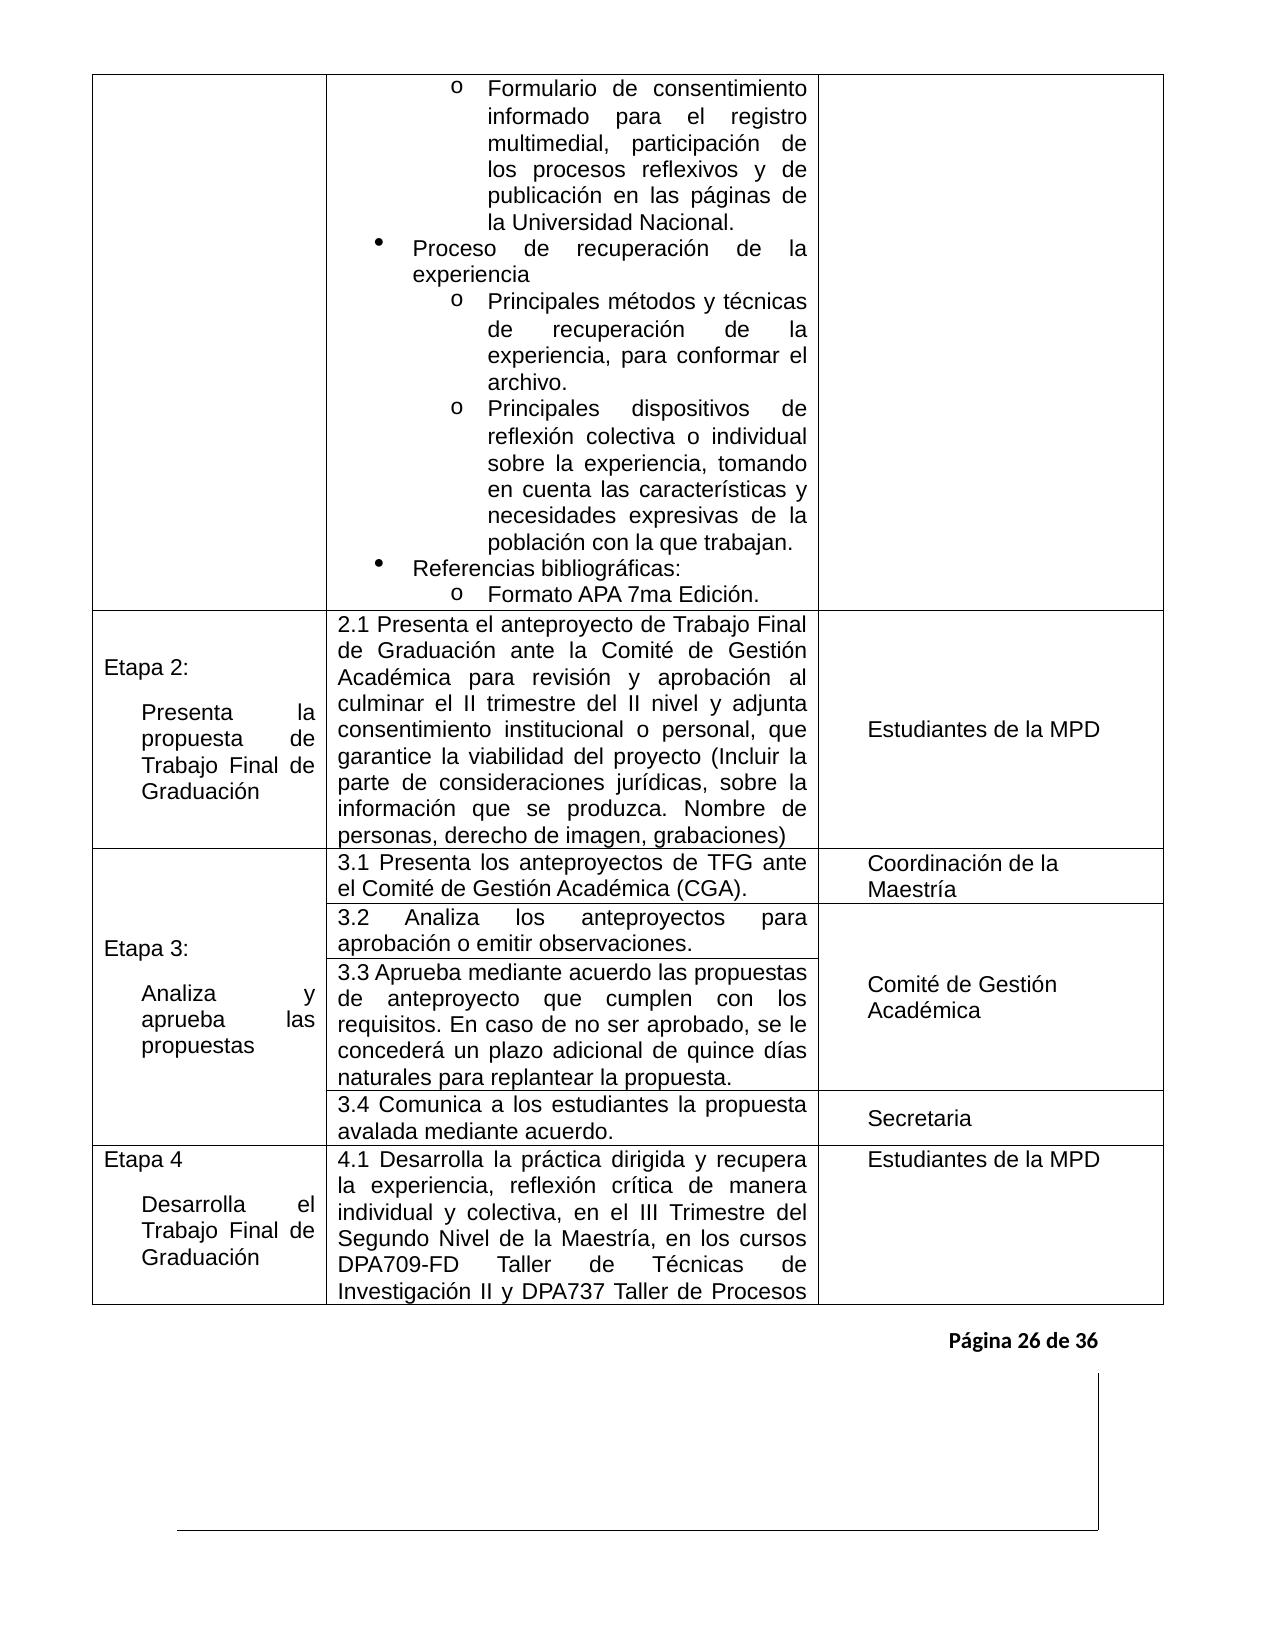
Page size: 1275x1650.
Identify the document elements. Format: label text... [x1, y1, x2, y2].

table_cell Etapa 4 Desarrolla el Trabajo Final de Graduación [93, 1146, 326, 1304]
table_cell [93, 75, 326, 610]
table_cell 3.3 Aprueba mediante acuerdo las propuestas de anteproyecto que cumplen con los requisitos. En caso de no ser aprobado, se le concederá un plazo adicional de quince días naturales para replantear la propuesta. [327, 959, 818, 1090]
table_cell Etapa 2: Presenta la propuesta de Trabajo Final de Graduación [93, 611, 326, 848]
table_cell 3.2 Analiza los anteproyectos para aprobación o emitir observaciones. [327, 904, 818, 957]
table_cell Estudiantes de la MPD [819, 611, 1163, 848]
table_cell 4.1 Desarrolla la práctica dirigida y recupera la experiencia, reflexión crítica de manera individual y colectiva, en el III Trimestre del Segundo Nivel de la Maestría, en los cursos DPA709-FD Taller de Técnicas de Investigación II y DPA737 Taller de Procesos [327, 1146, 818, 1304]
table_cell [819, 75, 1163, 610]
table_cell 1.2 Diseña Anteproyecto, en sus aspectos metodológicos y didácticos artísticos y dancísticos, durante los cursos DPA 708-FD Taller de Técnicas de Investigación I y DPA 735 Taller de Diseño de Procesos Formativos, durante el II Trimestre del II Nivel del programa curricular. Con el siguiente formato: Fundamentación Caracterización de la institución y la población con las que trabajará. Enfoque que sustenta la práctica pedagógica artística, según las necesidades de la institución y de la población. Objetivo General consensuado con la institución contraparte. Objetivos Específicos consensuado con la institución contraparte. Abordaje teórico y metodológico Principales teorías pedagógico-artísticas que permiten fundamentar una propuesta, según las características de la institución, la población y los objetivos. Principales técnicas de entrenamiento y de creación artística que se desarrollarán, según las características de la institución, la población y los objetivos. Planificación de la pasantía, por fechas y número de sesiones consensuada con la institución contraparte. Formulario de consentimiento informado para el registro multimedial, participación de los procesos reflexivos y de publicación en las páginas de la Universidad Nacional. Proceso de recuperación de la experiencia Principales métodos y técnicas de recuperación de la experiencia, para conformar el archivo. Principales dispositivos de reflexión colectiva o individual sobre la experiencia, tomando en cuenta las características y necesidades expresivas de la población con la que trabajan. Referencias bibliográficas: Formato APA 7ma Edición. [327, 75, 818, 610]
table_cell Etapa 3: Analiza y aprueba las propuestas [93, 849, 326, 1145]
table_cell Coordinación de la Maestría [819, 849, 1163, 903]
table_cell Comité de Gestión Académica [819, 904, 1163, 1090]
table_cell 3.1 Presenta los anteproyectos de TFG ante el Comité de Gestión Académica (CGA). [327, 849, 818, 903]
table_cell 3.4 Comunica a los estudiantes la propuesta avalada mediante acuerdo. [327, 1091, 818, 1145]
table_cell Secretaria [819, 1091, 1163, 1145]
table_cell Estudiantes de la MPD [819, 1146, 1163, 1304]
table_cell 2.1 Presenta el anteproyecto de Trabajo Final de Graduación ante la Comité de Gestión Académica para revisión y aprobación al culminar el II trimestre del II nivel y adjunta consentimiento institucional o personal, que garantice la viabilidad del proyecto (Incluir la parte de consideraciones jurídicas, sobre la información que se produzca. Nombre de personas, derecho de imagen, grabaciones) [327, 611, 818, 848]
